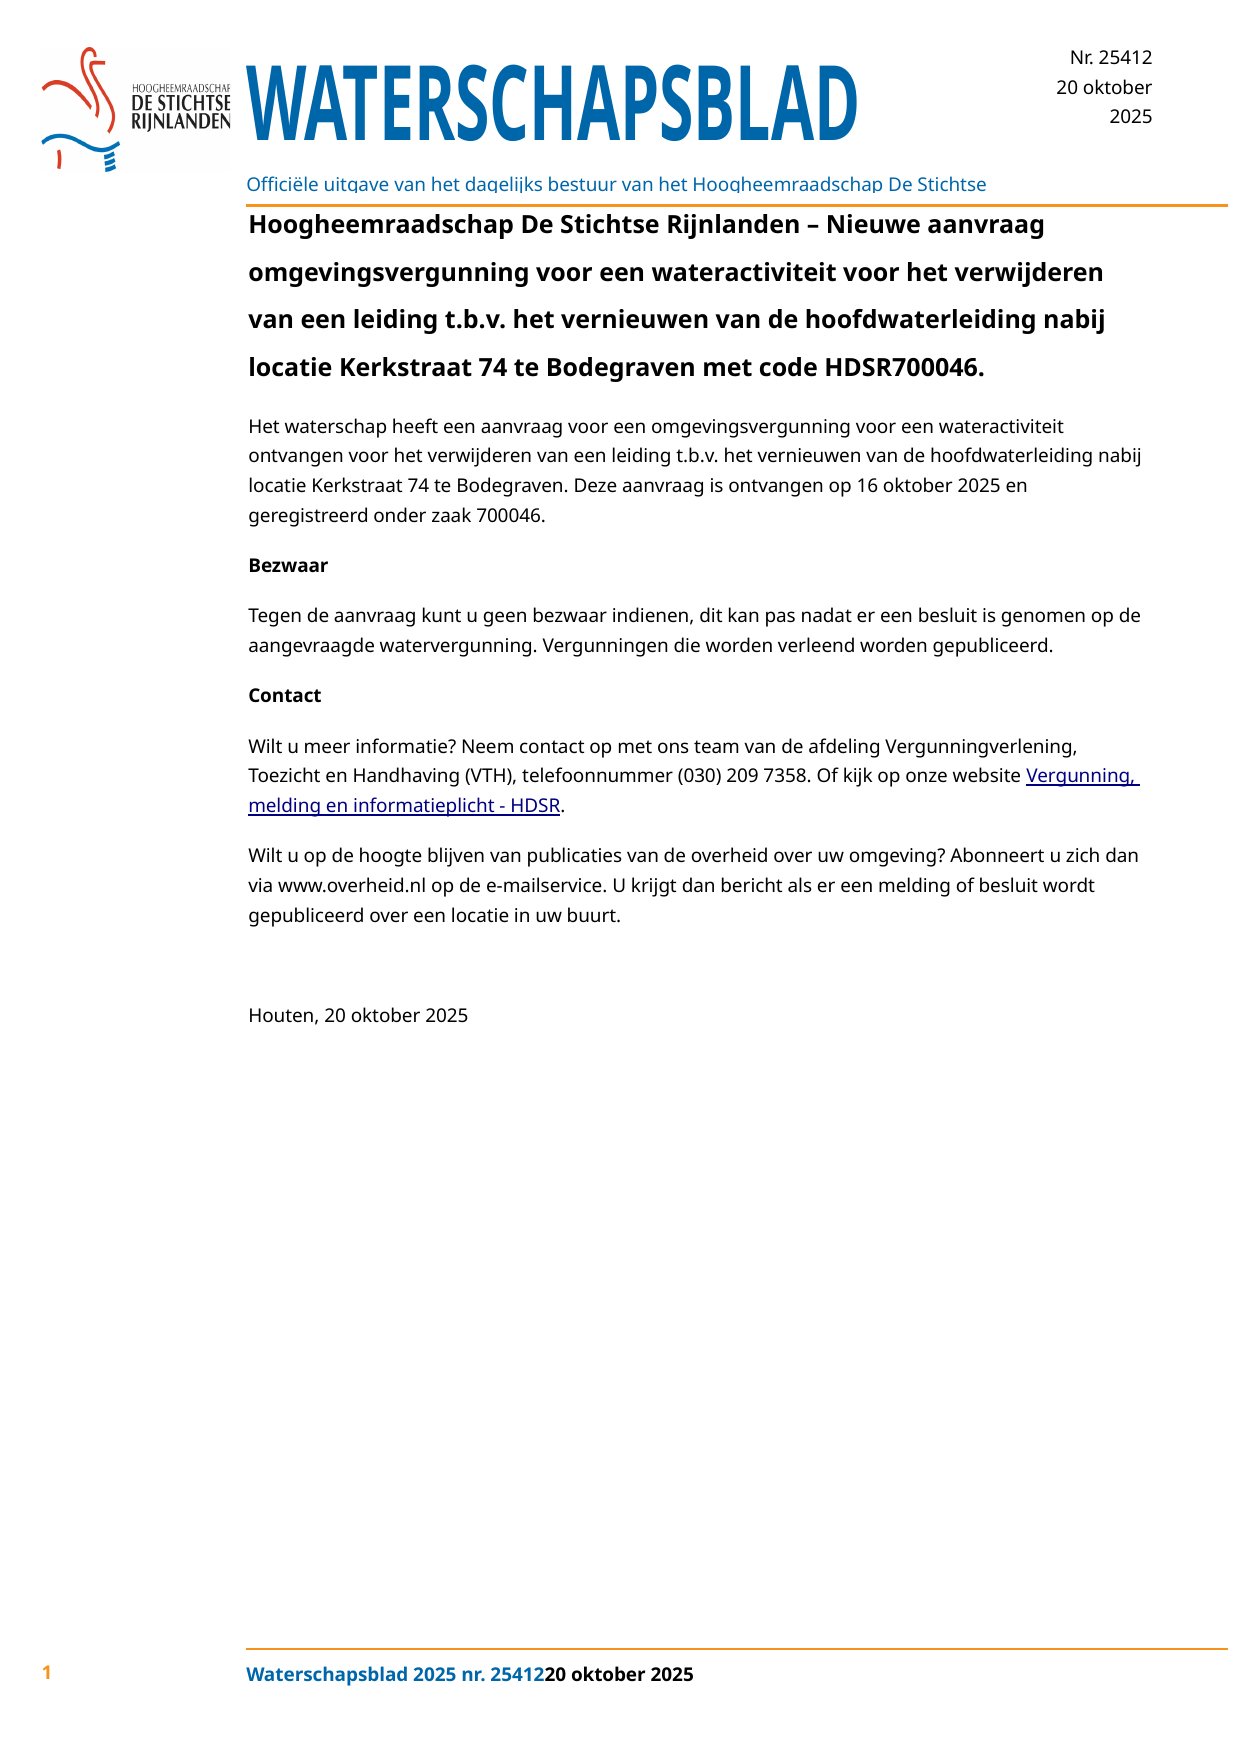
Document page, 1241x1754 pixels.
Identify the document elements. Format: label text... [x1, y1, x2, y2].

text Het waterschap heeft een aanvraag voor een omgevingsvergunning voor een wateractiviteit ontvangen voor het verwijderen van een leiding t.b.v. het vernieuwen van de hoofdwaterleiding nabij locatie Kerkstraat 74 te Bodegraven. Deze aanvraag is ontvangen op 16 oktober 2025 en geregistreerd onder zaak 700046. [248, 413, 1152, 528]
text Tegen de aanvraag kunt u geen bezwaar indienen, dit kan pas nadat er een besluit is genomen op de aangevraagde watervergunning. Vergunningen die worden verleend worden gepubliceerd. [248, 603, 1152, 658]
text Hoogheemraadschap De Stichtse Rijnlanden – Nieuwe aanvraag omgevingsvergunning voor een wateractiviteit voor het verwijderen van een leiding t.b.v. het vernieuwen van de hoofdwaterleiding nabij locatie Kerkstraat 74 te Bodegraven met code HDSR700046. [248, 207, 1152, 384]
text Bezwaar [248, 552, 1152, 578]
picture [41, 47, 231, 172]
text Wilt u op de hoogte blijven van publicaties van de overheid over uw omgeving? Abonneert u zich dan via www.overheid.nl op de e-mailservice. U krijgt dan bericht als er een melding of besluit wordt gepubliceerd over een locatie in uw buurt. [248, 843, 1152, 928]
text Houten, 20 oktober 2025 [248, 1003, 1152, 1028]
text Contact [248, 683, 1152, 708]
text Wilt u meer informatie? Neem contact op met ons team van de afdeling Vergunningverlening, Toezicht en Handhaving (VTH), telefoonnummer (030) 209 7358. Of kijk op onze website Vergunning, melding en informatieplicht - HDSR. [248, 733, 1152, 818]
